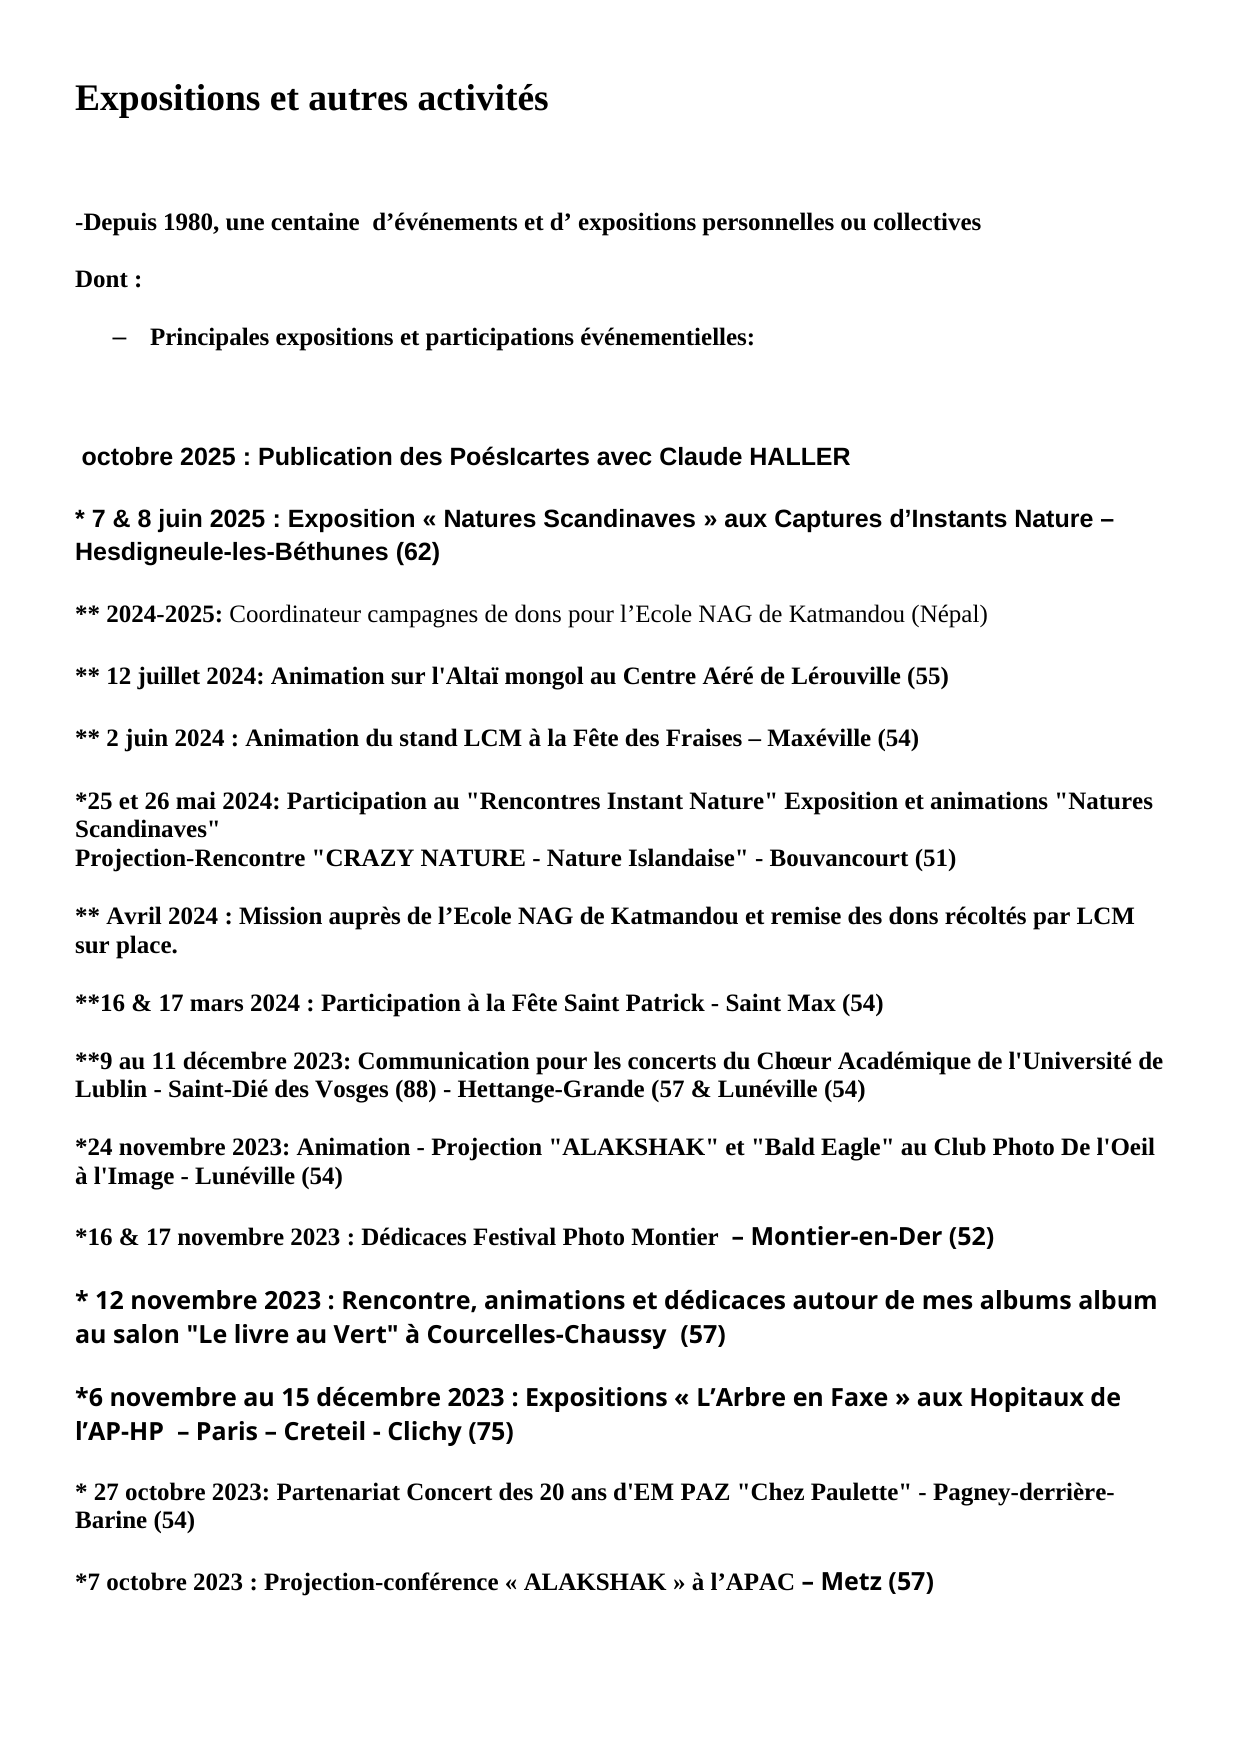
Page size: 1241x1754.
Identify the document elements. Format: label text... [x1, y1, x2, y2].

list * 7 & 8 juin 2025 : Exposition « Natures Scandinaves » aux Captures d’Instants Nature – Hesdigneule-les-Béthunes (62) [75, 504, 1165, 566]
text **16 & 17 mars 2024 : Participation à la Fête Saint Patrick - Saint Max (54) [75, 988, 1165, 1017]
text -Depuis 1980, une centaine d’événements et d’ expositions personnelles ou collectives [75, 207, 1165, 235]
subtitle Expositions et autres activités [75, 75, 1165, 118]
text *16 & 17 novembre 2023 : Dédicaces Festival Photo Montier – Montier-en-Der (52) [75, 1219, 1165, 1253]
text *24 novembre 2023: Animation - Projection "ALAKSHAK" et "Bald Eagle" au Club Photo De l'Oeil à l'Image - Lunéville (54) [75, 1132, 1165, 1190]
text * 27 octobre 2023: Partenariat Concert des 20 ans d'EM PAZ "Chez Paulette" - Pagney-derrière-Barine (54) [75, 1477, 1165, 1534]
text ** 12 juillet 2024: Animation sur l'Altaï mongol au Centre Aéré de Lérouville (55) [75, 661, 1165, 690]
list Principales expositions et participations événementielles: [112, 322, 1165, 351]
list octobre 2025 : Publication des PoésIcartes avec Claude HALLER [81, 442, 1165, 471]
text *7 octobre 2023 : Projection-conférence « ALAKSHAK » à l’APAC – Metz (57) [75, 1563, 1165, 1598]
text ** 2 juin 2024 : Animation du stand LCM à la Fête des Fraises – Maxéville (54) [75, 723, 1165, 752]
text **9 au 11 décembre 2023: Communication pour les concerts du Chœur Académique de l'Université de Lublin - Saint-Dié des Vosges (88) - Hettange-Grande (57 & Lunéville (54) [75, 1046, 1165, 1103]
text ** Avril 2024 : Mission auprès de l’Ecole NAG de Katmandou et remise des dons récoltés par LCM sur place. [75, 901, 1165, 959]
text *6 novembre au 15 décembre 2023 : Expositions « L’Arbre en Faxe » aux Hopitaux de l’AP-HP – Paris – Creteil - Clichy (75) [75, 1379, 1165, 1448]
text ** 2024-2025: Coordinateur campagnes de dons pour l’Ecole NAG de Katmandou (Népal) [75, 599, 1165, 628]
subtitle *25 et 26 mai 2024: Participation au "Rencontres Instant Nature" Exposition et animations "Natures Scandinaves" Projection-Rencontre "CRAZY NATURE - Nature Islandaise" - Bouvancourt (51) [75, 786, 1165, 872]
text * 12 novembre 2023 : Rencontre, animations et dédicaces autour de mes albums album au salon "Le livre au Vert" à Courcelles-Chaussy (57) [75, 1282, 1165, 1350]
text Dont : [75, 264, 1165, 293]
